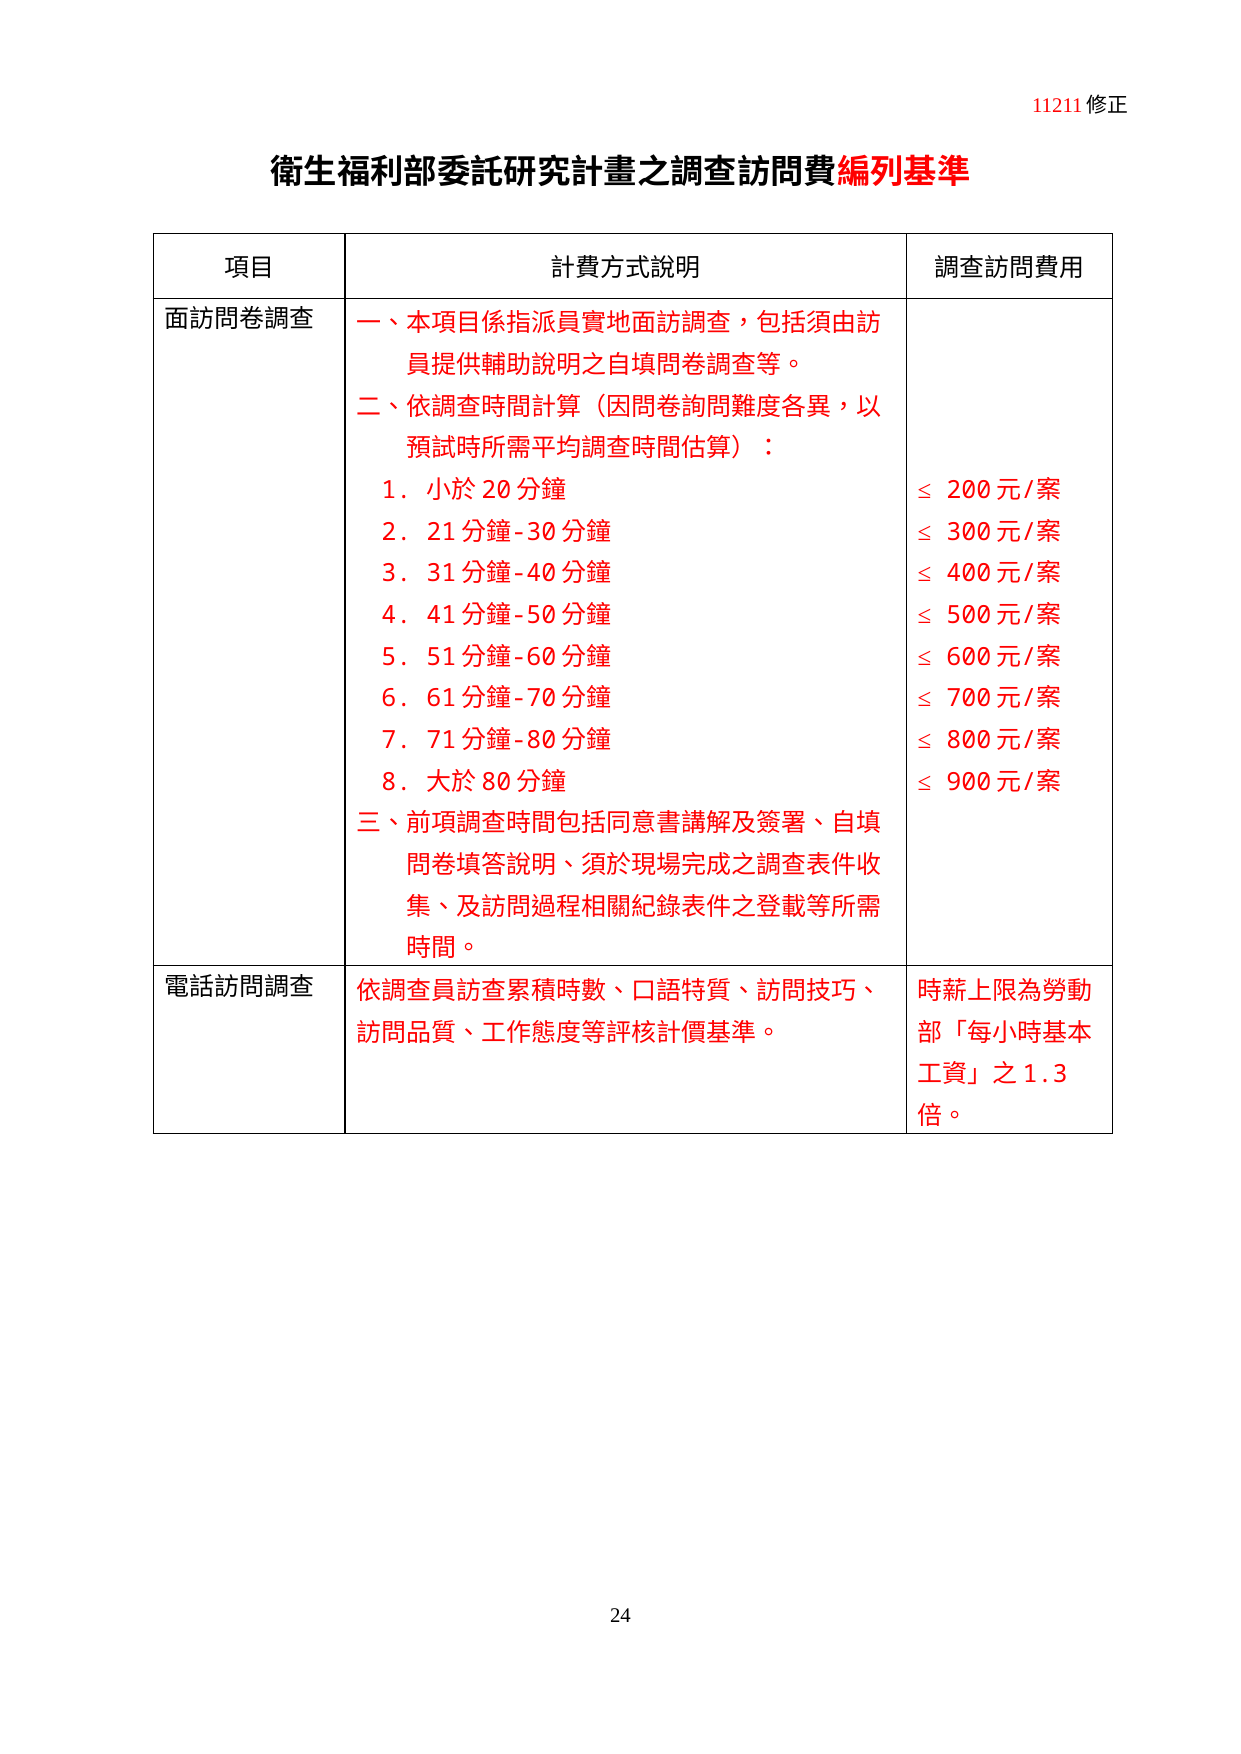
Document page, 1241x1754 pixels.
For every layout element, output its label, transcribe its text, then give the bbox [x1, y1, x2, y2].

table_cell 時薪上限為勞動部「每小時基本工資」之1.3倍。 [907, 966, 1112, 1133]
text 衛生福利部委託研究計畫之調查訪問費編列基準 [112, 150, 1128, 192]
table_cell 面訪問卷調查 [154, 299, 344, 965]
table_header 項目 [154, 234, 344, 297]
table_header 計費方式說明 [346, 234, 906, 297]
table_cell 一、本項目係指派員實地面訪調查，包括須由訪員提供輔助說明之自填問卷調查等。 二、依調查時間計算（因問卷詢問難度各異，以預試時所需平均調查時間估算）： 1. 小於20分鐘 2. 21分鐘-30分鐘 3. 31分鐘-40分鐘 4. 41分鐘-50分鐘 5. 51分鐘-60分鐘 6. 61分鐘-70分鐘 7. 71分鐘-80分鐘 8. 大於80分鐘 三、前項調查時間包括同意書講解及簽署、自填問卷填答說明、須於現場完成之調查表件收集、及訪問過程相關紀錄表件之登載等所需時間。 [346, 299, 906, 965]
table_cell 電話訪問調查 [154, 966, 344, 1133]
table_header 調查訪問費用 [907, 234, 1112, 297]
table_cell ≤ 200元/案 ≤ 300元/案 ≤ 400元/案 ≤ 500元/案 ≤ 600元/案 ≤ 700元/案 ≤ 800元/案 ≤ 900元/案 [907, 299, 1112, 965]
table_cell 依調查員訪查累積時數、口語特質、訪問技巧、訪問品質、工作態度等評核計價基準。 [346, 966, 906, 1133]
